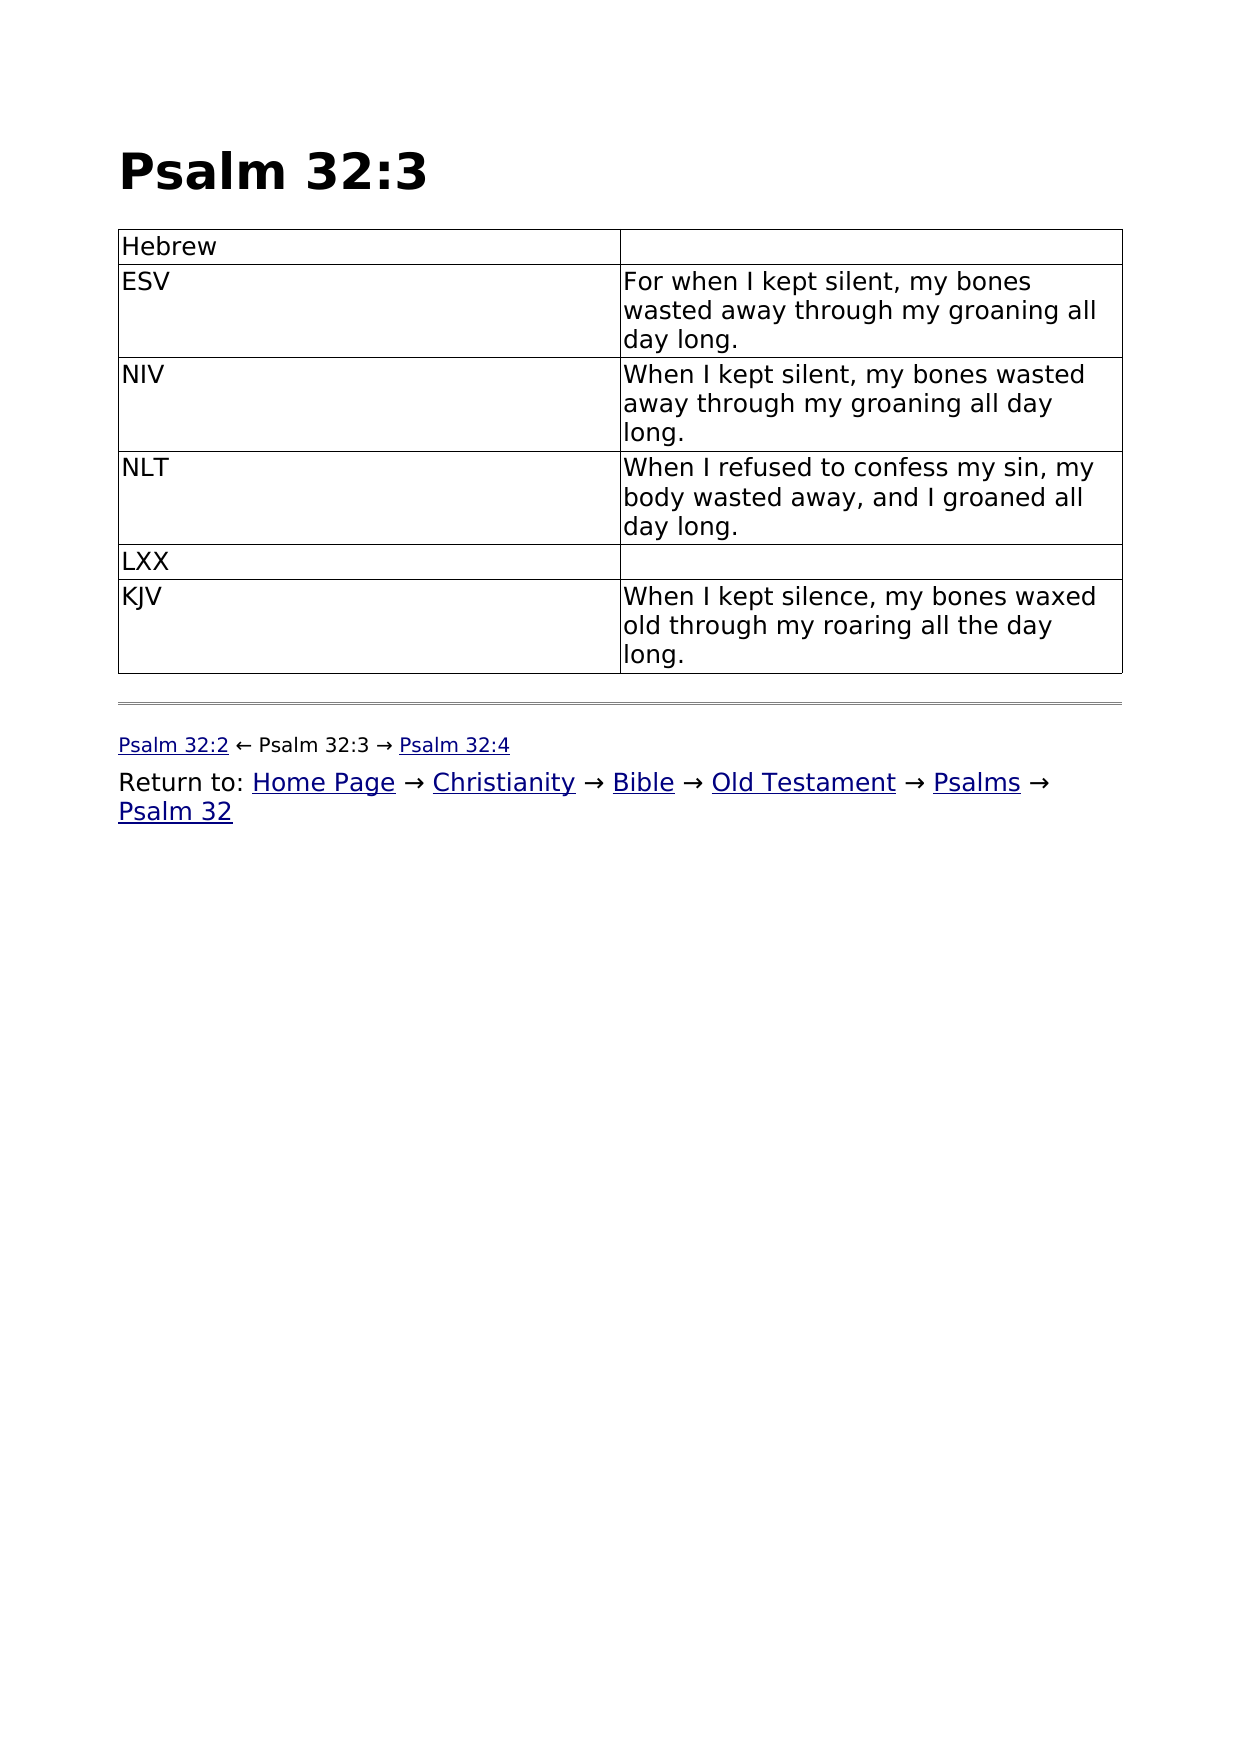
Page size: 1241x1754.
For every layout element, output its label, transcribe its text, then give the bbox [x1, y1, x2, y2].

table_header [621, 230, 1122, 264]
table_cell ESV [119, 265, 620, 357]
text Psalm 32:2 ← Psalm 32:3 → Psalm 32:4 [118, 734, 1122, 768]
table_cell For when I kept silent, my bones wasted away through my groaning all day long. [621, 265, 1122, 357]
table_cell NIV [119, 358, 620, 451]
table_cell NLT [119, 452, 620, 544]
table_cell LXX [119, 545, 620, 579]
table_cell When I refused to confess my sin, my body wasted away, and I groaned all day long. [621, 452, 1122, 544]
table_header Hebrew [119, 230, 620, 264]
table_cell When I kept silence, my bones waxed old through my roaring all the day long. [621, 580, 1122, 673]
subtitle Psalm 32:3 [118, 143, 1122, 201]
table_cell KJV [119, 580, 620, 673]
table_cell [621, 545, 1122, 579]
text Return to: Home Page → Christianity → Bible → Old Testament → Psalms → Psalm 32 [118, 768, 1122, 826]
table_cell When I kept silent, my bones wasted away through my groaning all day long. [621, 358, 1122, 451]
